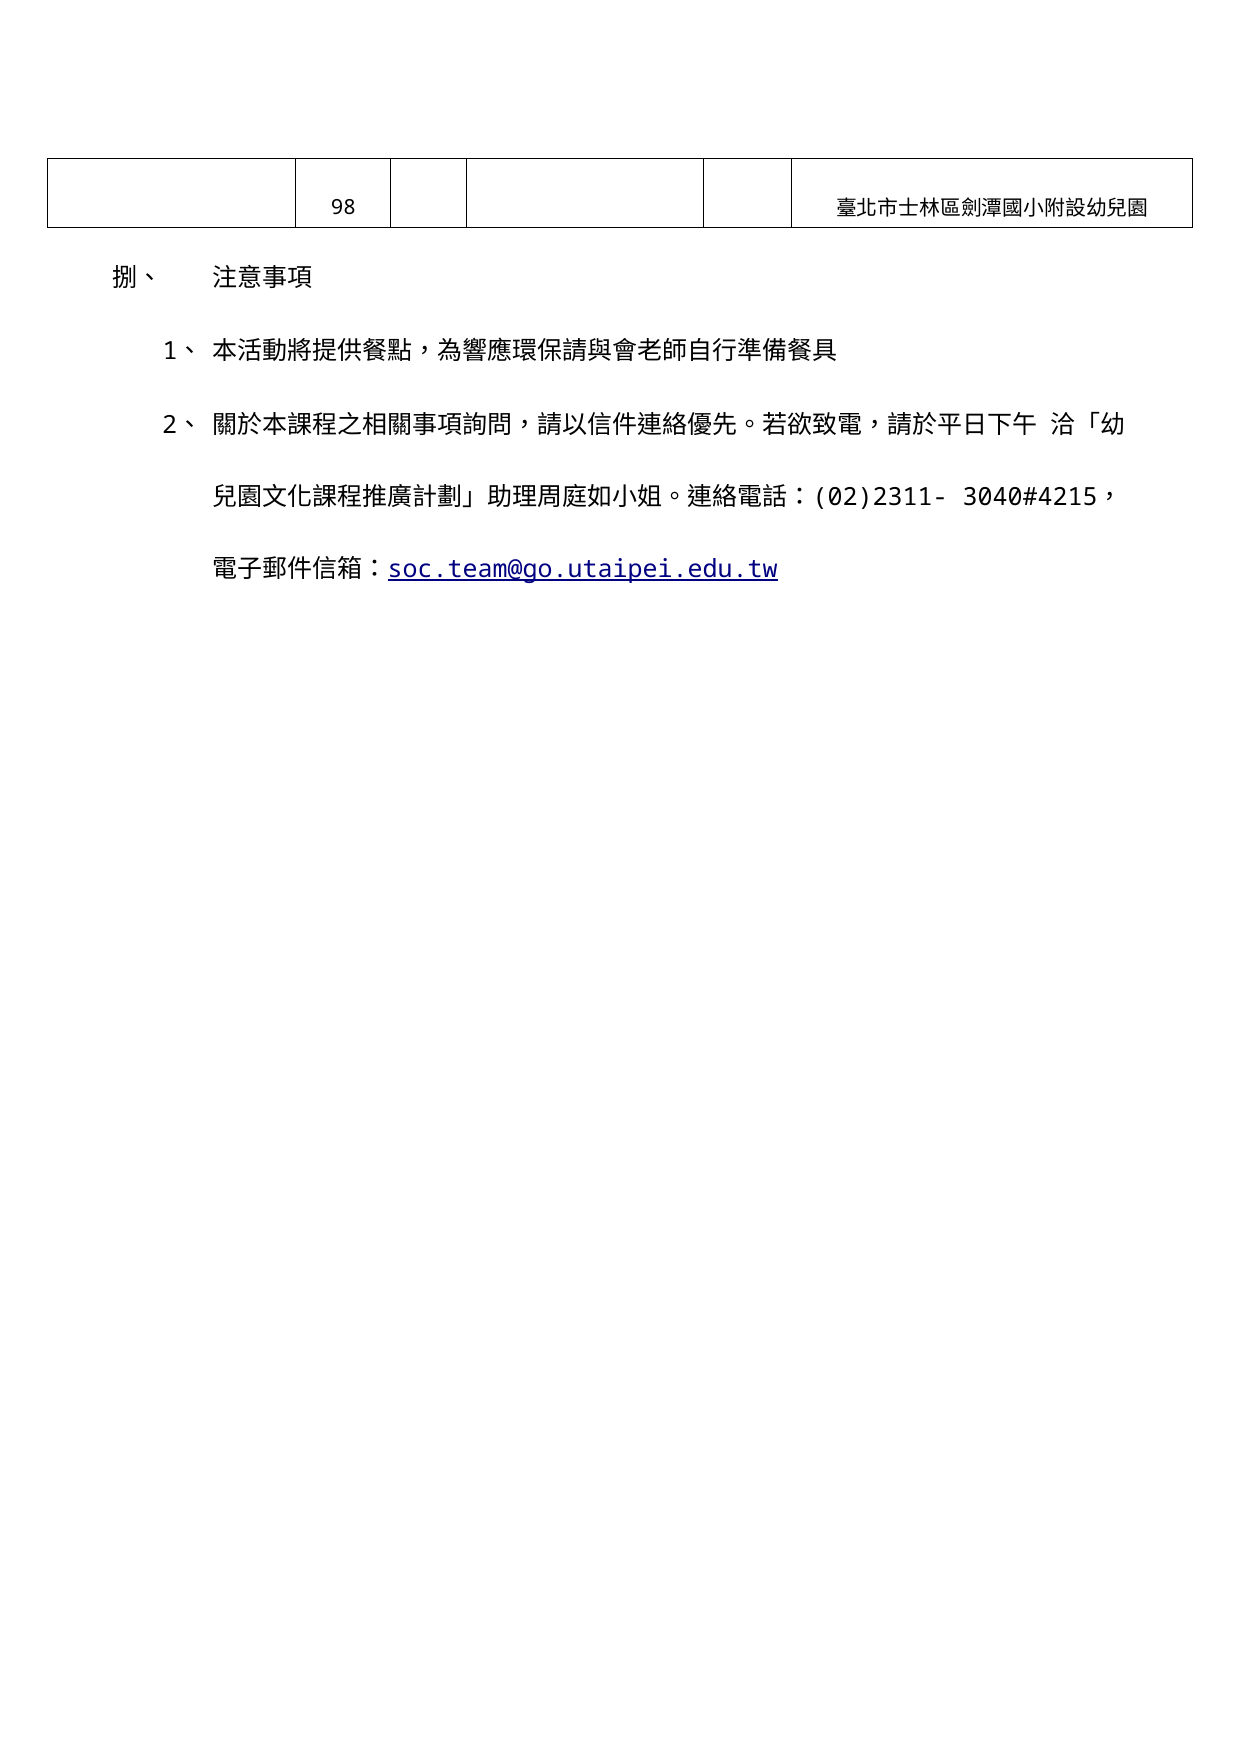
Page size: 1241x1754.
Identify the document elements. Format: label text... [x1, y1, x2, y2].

table_cell [704, 159, 791, 227]
table_cell 臺北市士林區劍潭國小附設幼兒園 [792, 159, 1192, 227]
list 注意事項 [112, 234, 1128, 296]
list 關於本課程之相關事項詢問，請以信件連絡優先。若欲致電，請於平日下午 洽「幼兒園文化課程推廣計劃」助理周庭如小姐。連絡電話：(02)2311- 3040#4215，電子郵件信箱：soc.team@go.utaipei.edu.tw [162, 381, 1128, 587]
table_cell [391, 159, 466, 227]
list 本活動將提供餐點，為響應環保請與會老師自行準備餐具 [162, 307, 1128, 370]
table_cell 98 [296, 159, 390, 227]
table_cell [48, 159, 295, 227]
table_cell [467, 159, 703, 227]
